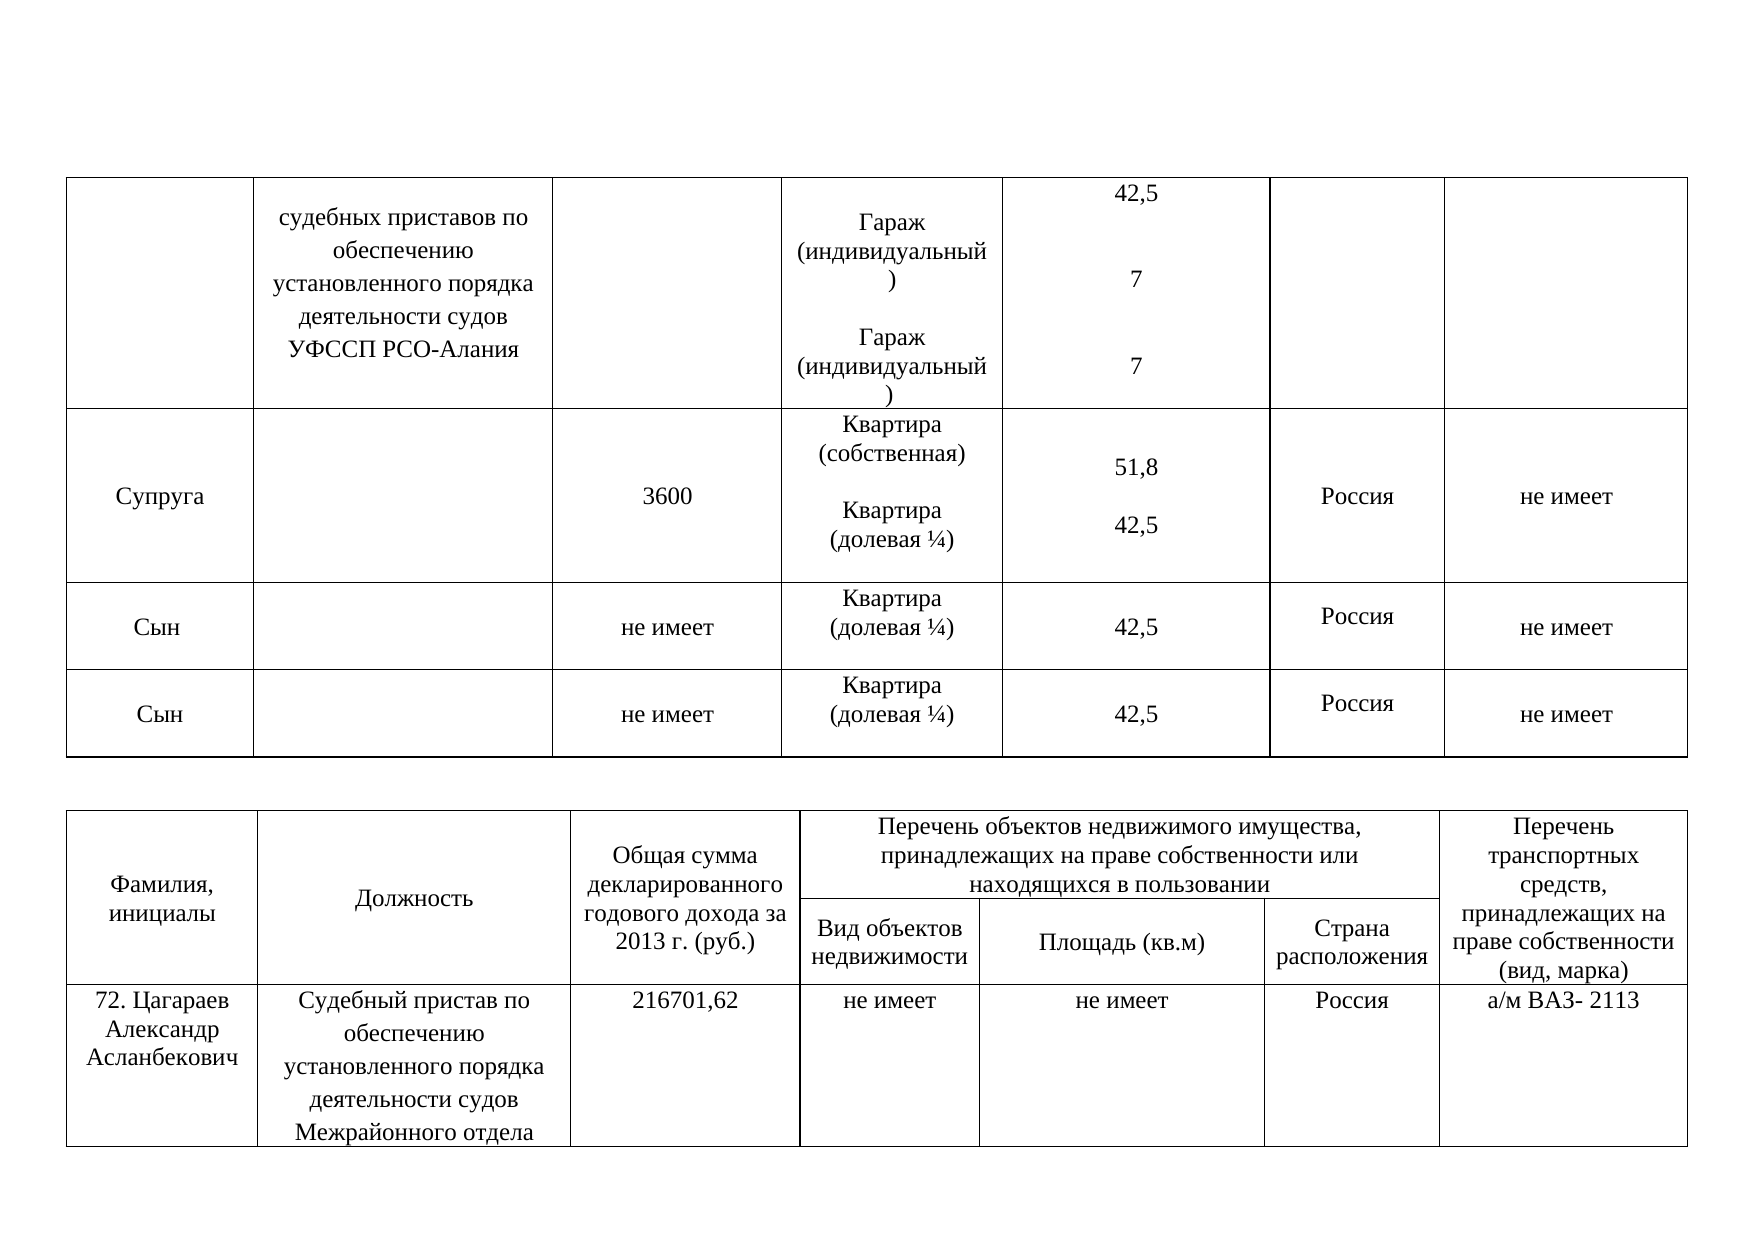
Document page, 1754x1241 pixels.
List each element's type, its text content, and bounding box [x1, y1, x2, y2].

table_cell Судебный пристав по обеспечению установленного порядка деятельности судов Межрайонного отдела [258, 985, 570, 1146]
table_cell Квартира (долевая ¼) [782, 670, 1002, 756]
table_cell не имеет [980, 985, 1264, 1146]
table_cell судебных приставов по обеспечению установленного порядка деятельности судов УФССП РСО-Алания [254, 178, 552, 408]
table_cell не имеет [801, 985, 979, 1146]
table_cell 42,5 7 7 [1003, 178, 1269, 408]
table_cell [553, 178, 781, 408]
table_cell Россия [1265, 985, 1439, 1146]
table_cell Россия [1271, 670, 1444, 756]
table_cell Квартира (собственная) Квартира (долевая ¼) [782, 409, 1002, 582]
table_cell Сын [67, 670, 253, 756]
table_cell 72. Цагараев Александр Асланбекович [67, 985, 257, 1146]
table_cell [67, 178, 253, 408]
table_header Перечень объектов недвижимого имущества, принадлежащих на праве собственности или находящихся в пользовании [801, 811, 1439, 898]
table_header Фамилия, инициалы [67, 811, 257, 984]
table_cell 42,5 [1003, 583, 1269, 669]
table_cell [254, 670, 552, 756]
table_cell [254, 583, 552, 669]
table_cell не имеет [553, 583, 781, 669]
table_cell не имеет [1445, 583, 1687, 669]
table_cell Сын [67, 583, 253, 669]
table_cell 51,8 42,5 [1003, 409, 1269, 582]
table_cell Квартира (долевая ¼) [782, 583, 1002, 669]
table_cell Вид объектов недвижимости [801, 899, 979, 984]
table_cell не имеет [553, 670, 781, 756]
table_cell не имеет [1445, 670, 1687, 756]
table_header Перечень транспортных средств, принадлежащих на праве собственности (вид, марка) [1440, 811, 1687, 984]
table_cell не имеет [1445, 409, 1687, 582]
table_cell 3600 [553, 409, 781, 582]
table_cell [254, 409, 552, 582]
table_cell [1271, 178, 1444, 408]
table_cell а/м ВАЗ- 2113 [1440, 985, 1687, 1146]
table_cell Россия [1271, 583, 1444, 669]
table_cell Площадь (кв.м) [980, 899, 1264, 984]
table_header Должность [258, 811, 570, 984]
table_cell 216701,62 [571, 985, 799, 1146]
table_cell Гараж (индивидуальный) Гараж (индивидуальный) [782, 178, 1002, 408]
table_cell Страна расположения [1265, 899, 1439, 984]
table_cell [1445, 178, 1687, 408]
table_cell Россия [1271, 409, 1444, 582]
table_header Общая сумма декларированного годового дохода за 2013 г. (руб.) [571, 811, 799, 984]
table_cell 42,5 [1003, 670, 1269, 756]
table_cell Супруга [67, 409, 253, 582]
